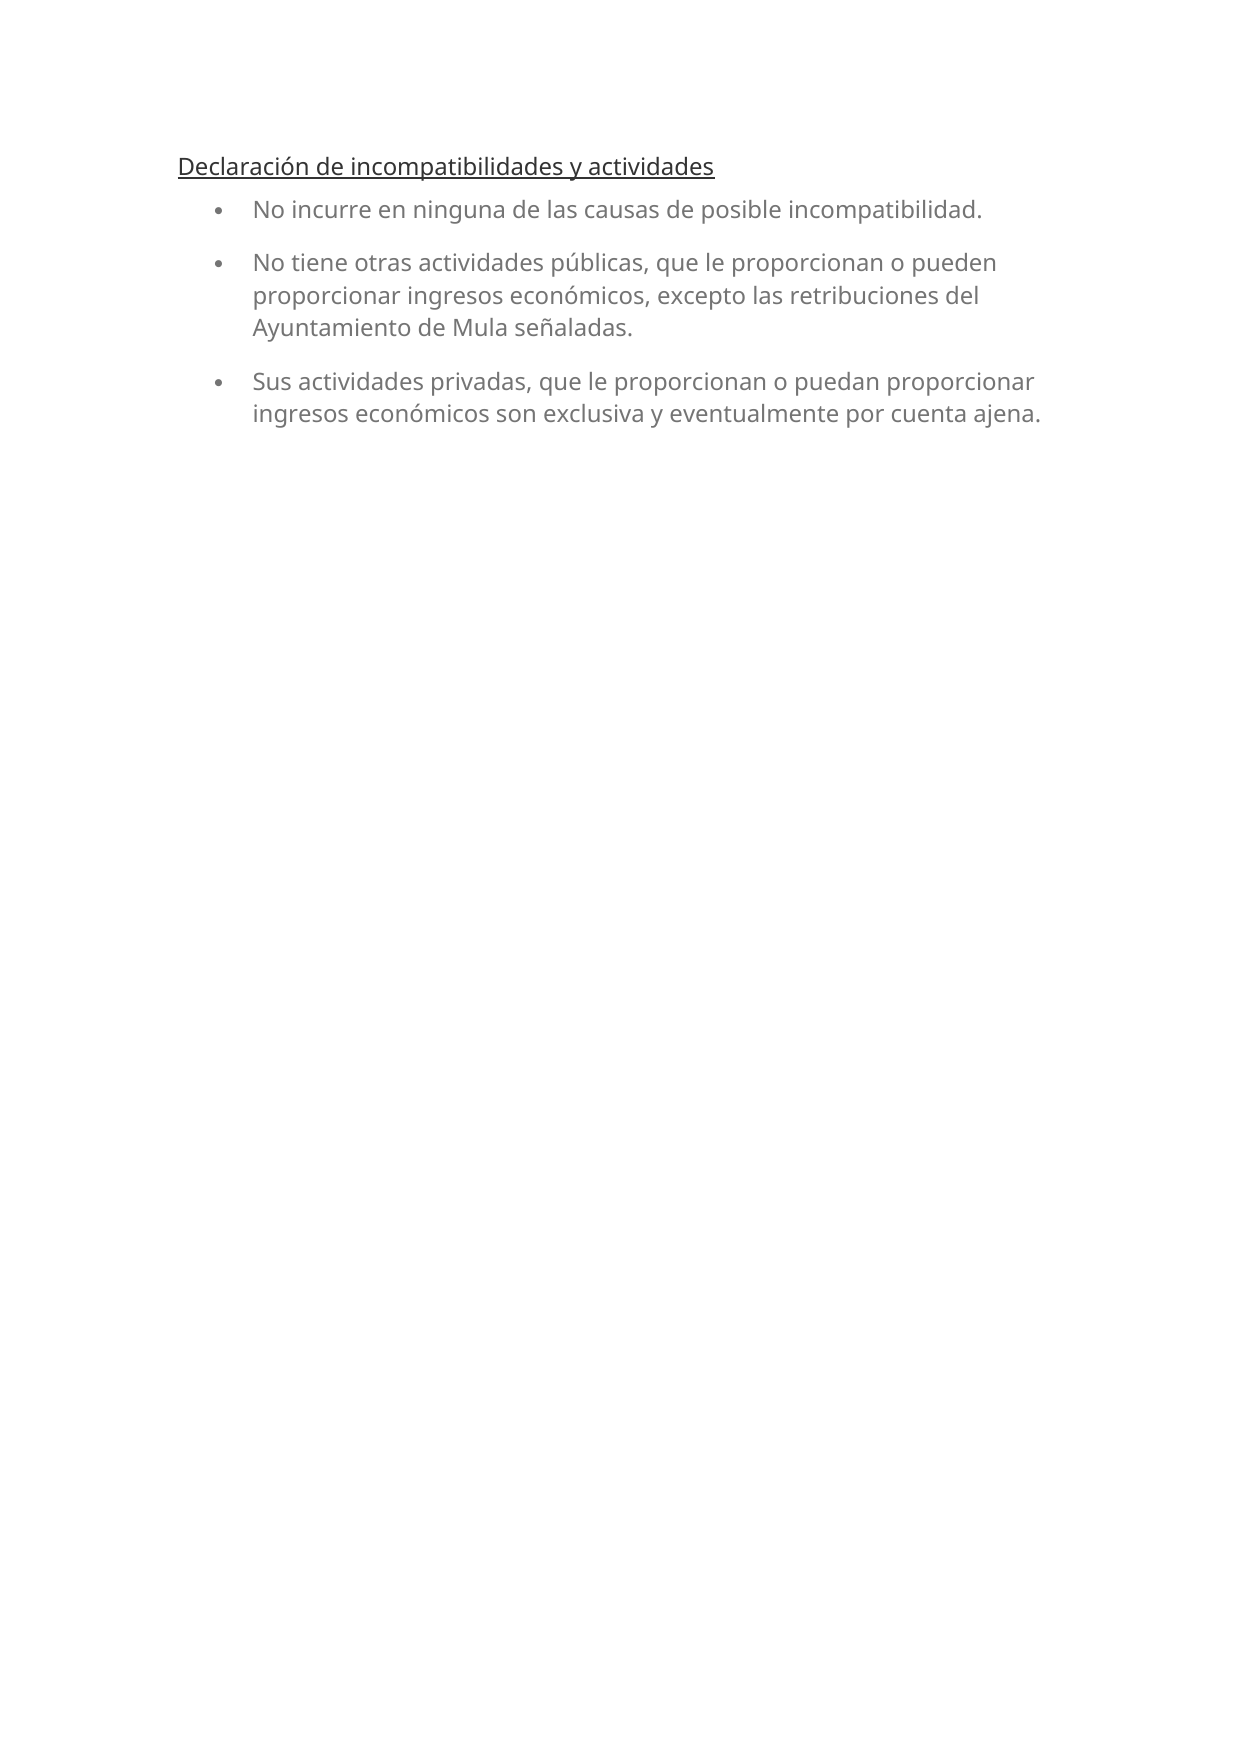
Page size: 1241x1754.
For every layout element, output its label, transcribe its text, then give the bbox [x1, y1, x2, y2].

subtitle Declaración de incompatibilidades y actividades [177, 148, 1063, 182]
list No tiene otras actividades públicas, que le proporcionan o pueden proporcionar ingresos económicos, excepto las retribuciones del Ayuntamiento de Mula señaladas. [215, 246, 1063, 344]
list Sus actividades privadas, que le proporcionan o puedan proporcionar ingresos económicos son exclusiva y eventualmente por cuenta ajena. [215, 364, 1063, 430]
list No incurre en ninguna de las causas de posible incompatibilidad. [215, 192, 1063, 225]
